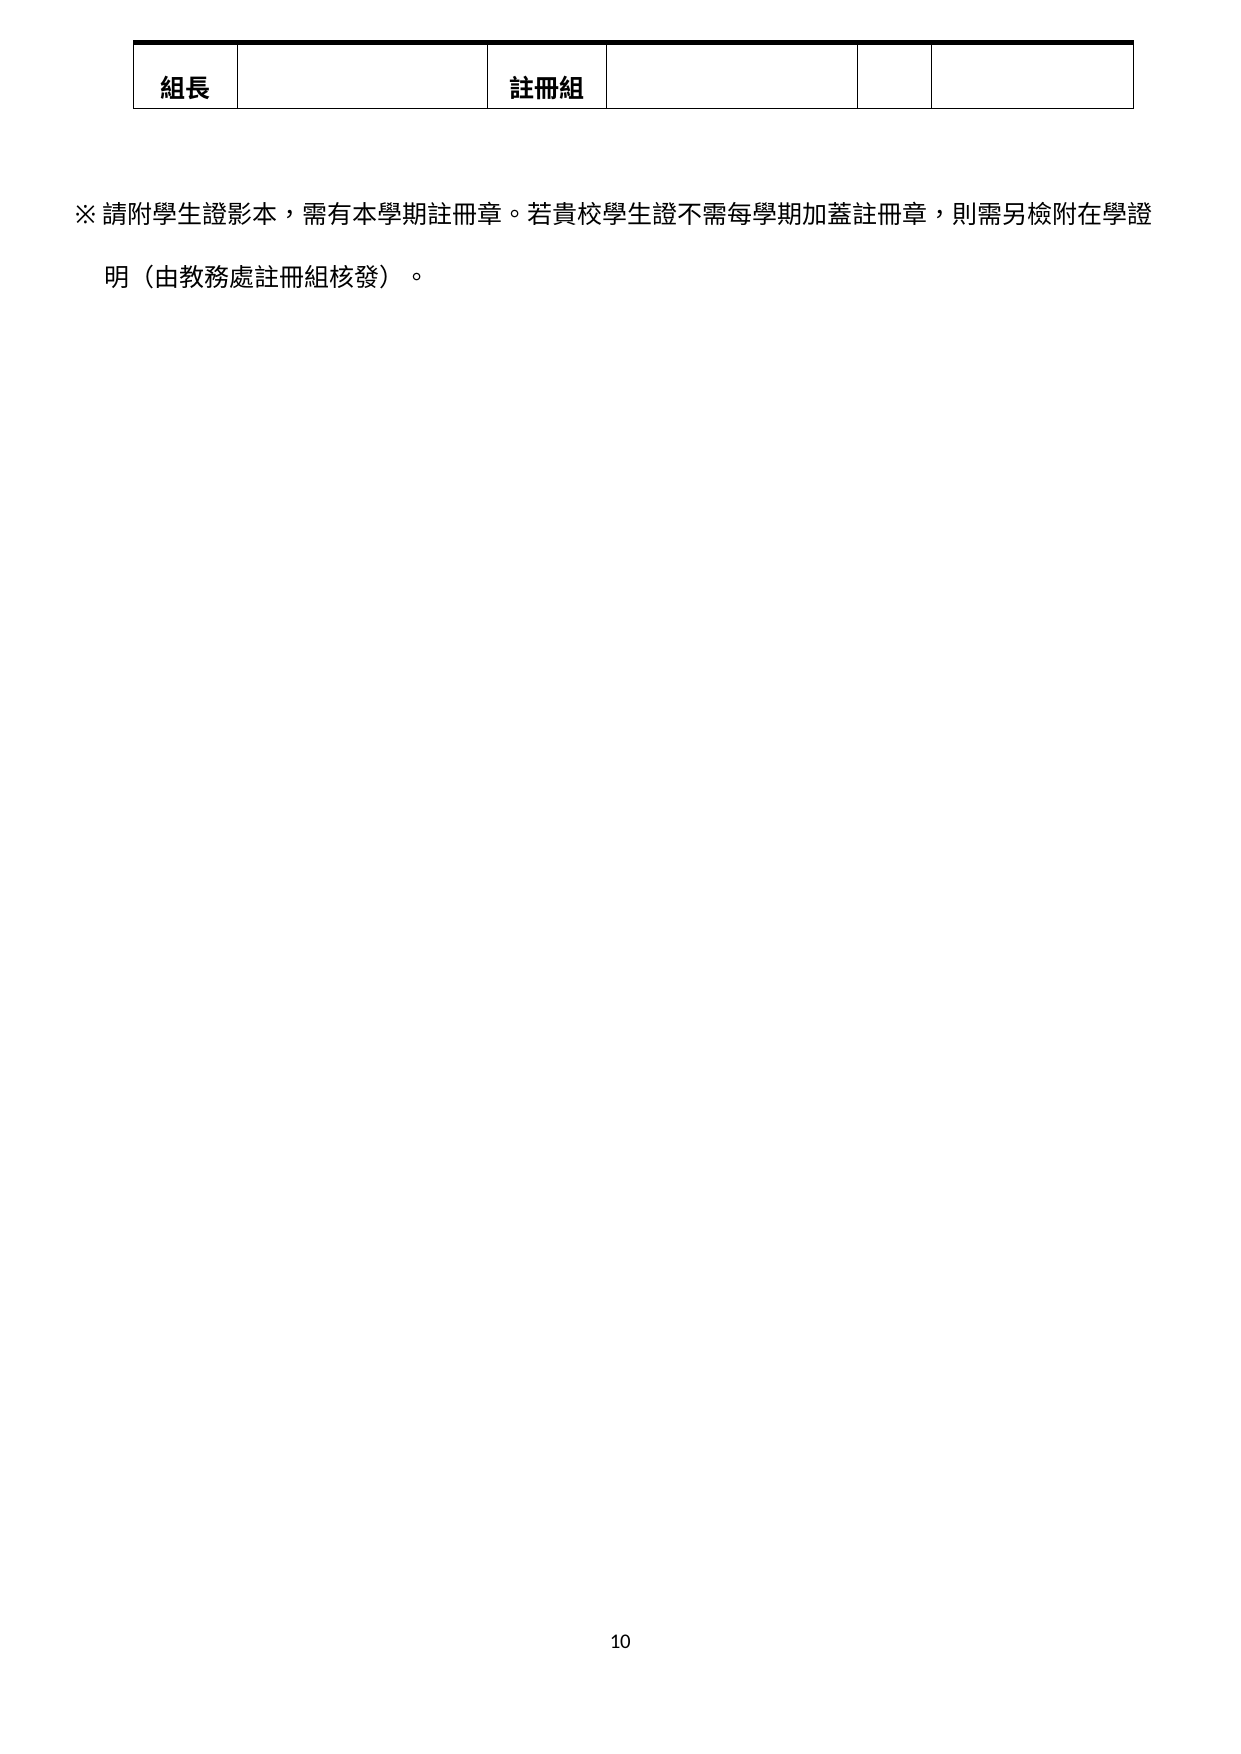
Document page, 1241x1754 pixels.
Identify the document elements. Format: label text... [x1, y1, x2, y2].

table_cell 註冊組 [488, 45, 606, 107]
table_cell [238, 45, 487, 107]
table_cell 組長 [134, 45, 237, 107]
text ※ 請附學生證影本，需有本學期註冊章。若貴校學生證不需每學期加蓋註冊章，則需另檢附在學證明（由教務處註冊組核發）。 [75, 171, 1165, 296]
table_cell [932, 45, 1133, 107]
table_cell [858, 45, 931, 107]
table_cell [607, 45, 857, 107]
